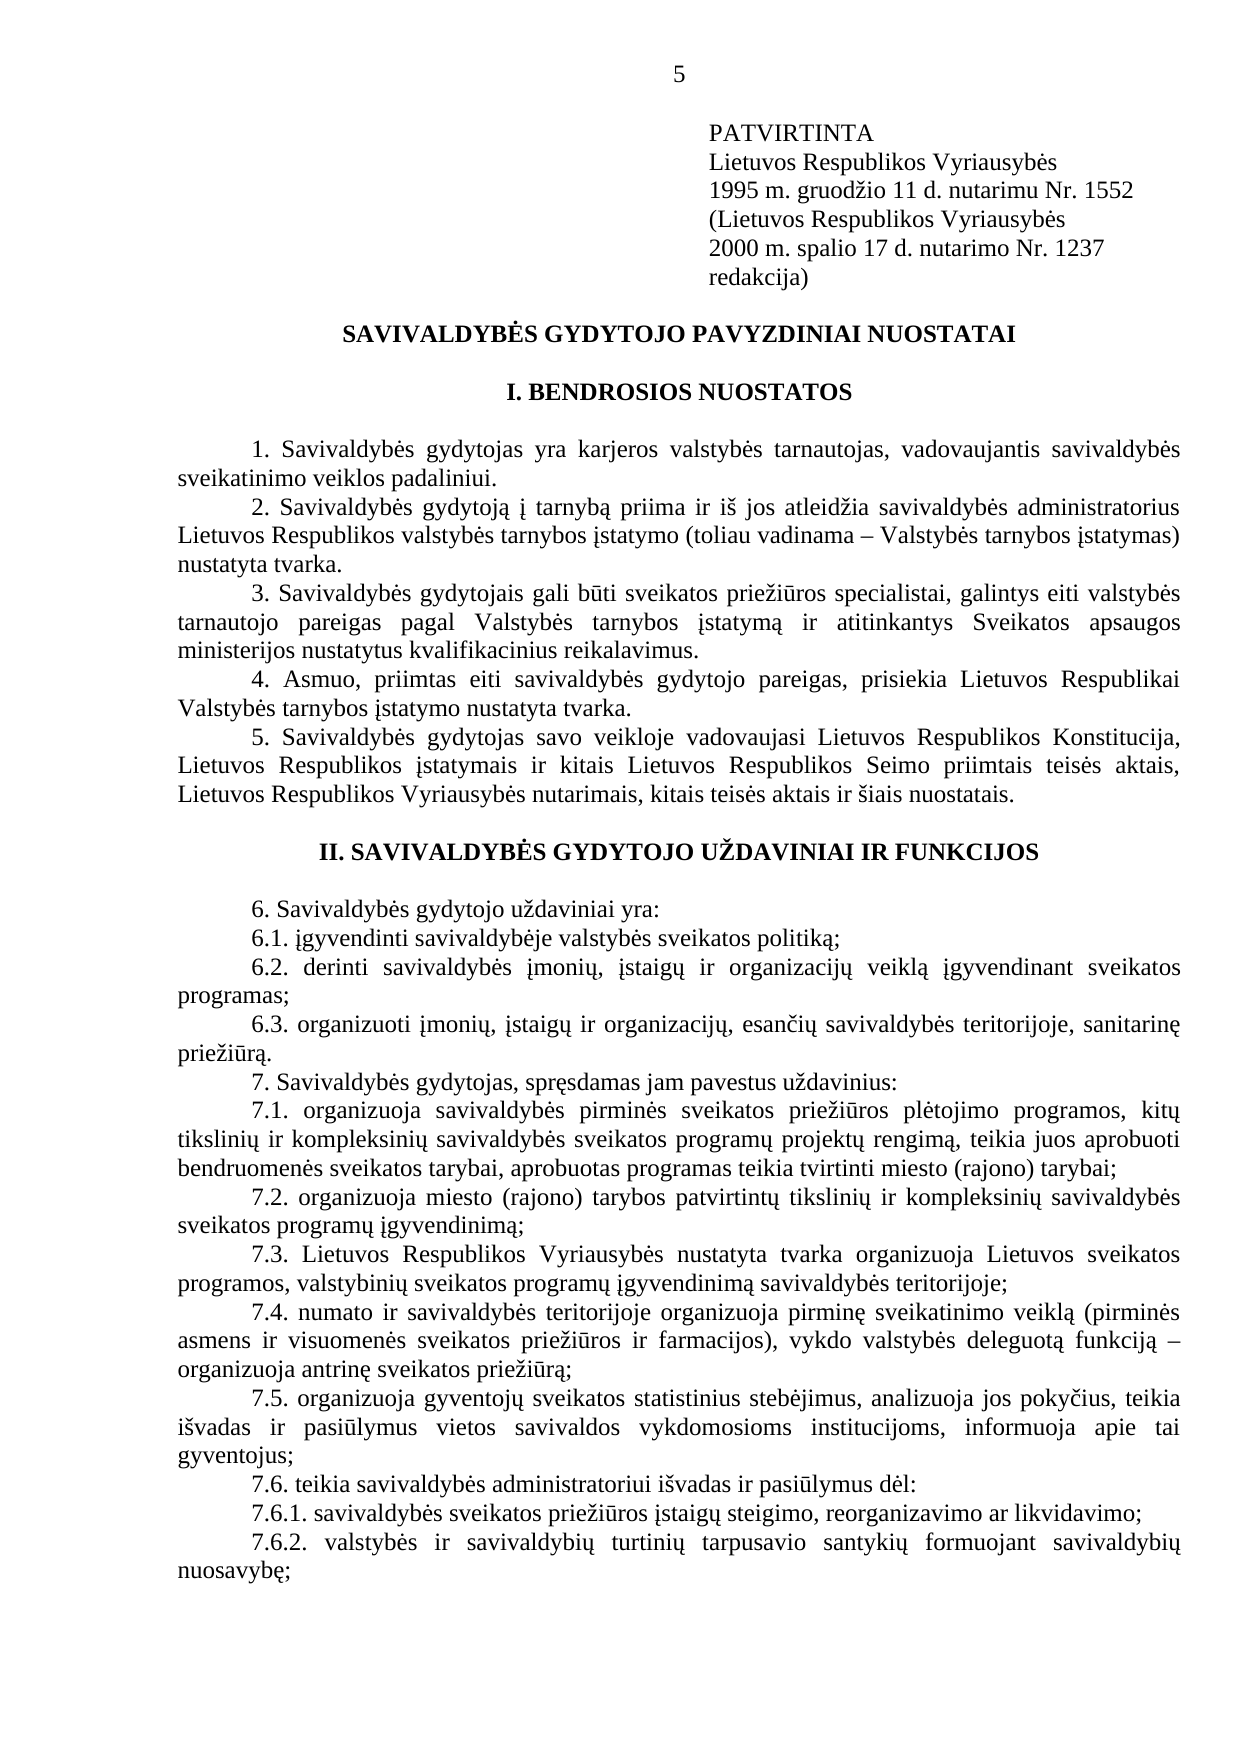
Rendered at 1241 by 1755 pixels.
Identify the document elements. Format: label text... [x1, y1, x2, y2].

text 6.3. organizuoti įmonių, įstaigų ir organizacijų, esančių savivaldybės teritorijoje, sanitarinę priežiūrą. [177, 1009, 1181, 1067]
text 2000 m. spalio 17 d. nutarimo Nr. 1237 [177, 233, 1181, 262]
text 5. Savivaldybės gydytojas savo veikloje vadovaujasi Lietuvos Respublikos Konstitucija, Lietuvos Respublikos įstatymais ir kitais Lietuvos Respublikos Seimo priimtais teisės aktais, Lietuvos Respublikos Vyriausybės nutarimais, kitais teisės aktais ir šiais nuostatais. [177, 722, 1181, 808]
text 4. Asmuo, priimtas eiti savivaldybės gydytojo pareigas, prisiekia Lietuvos Respublikai Valstybės tarnybos įstatymo nustatyta tvarka. [177, 664, 1181, 722]
text 3. Savivaldybės gydytojais gali būti sveikatos priežiūros specialistai, galintys eiti valstybės tarnautojo pareigas pagal Valstybės tarnybos įstatymą ir atitinkantys Sveikatos apsaugos ministerijos nustatytus kvalifikacinius reikalavimus. [177, 578, 1181, 664]
text 7.3. Lietuvos Respublikos Vyriausybės nustatyta tvarka organizuoja Lietuvos sveikatos programos, valstybinių sveikatos programų įgyvendinimą savivaldybės teritorijoje; [177, 1239, 1181, 1297]
text 7. Savivaldybės gydytojas, spręsdamas jam pavestus uždavinius: [177, 1067, 1181, 1096]
text SAVIVALDYBĖS GYDYTOJO PAVYZDINIAI NUOSTATAI [177, 319, 1181, 348]
text 1. Savivaldybės gydytojas yra karjeros valstybės tarnautojas, vadovaujantis savivaldybės sveikatinimo veiklos padaliniui. [177, 434, 1181, 492]
text I. BENDROSIOS NUOSTATOS [177, 377, 1181, 406]
text (Lietuvos Respublikos Vyriausybės [177, 204, 1181, 233]
text II. SAVIVALDYBĖS GYDYTOJO UŽDAVINIAI IR FUNKCIJOS [177, 837, 1181, 866]
text 2. Savivaldybės gydytoją į tarnybą priima ir iš jos atleidžia savivaldybės administratorius Lietuvos Respublikos valstybės tarnybos įstatymo (toliau vadinama – Valstybės tarnybos įstatymas) nustatyta tvarka. [177, 492, 1181, 578]
text 7.4. numato ir savivaldybės teritorijoje organizuoja pirminę sveikatinimo veiklą (pirminės asmens ir visuomenės sveikatos priežiūros ir farmacijos), vykdo valstybės deleguotą funkciją – organizuoja antrinę sveikatos priežiūrą; [177, 1297, 1181, 1383]
text 7.6.1. savivaldybės sveikatos priežiūros įstaigų steigimo, reorganizavimo ar likvidavimo; [177, 1498, 1181, 1527]
text redakcija) [177, 262, 1181, 291]
text 7.1. organizuoja savivaldybės pirminės sveikatos priežiūros plėtojimo programos, kitų tikslinių ir kompleksinių savivaldybės sveikatos programų projektų rengimą, teikia juos aprobuoti bendruomenės sveikatos tarybai, aprobuotas programas teikia tvirtinti miesto (rajono) tarybai; [177, 1096, 1181, 1182]
text 6.1. įgyvendinti savivaldybėje valstybės sveikatos politiką; [177, 923, 1181, 952]
text 7.2. organizuoja miesto (rajono) tarybos patvirtintų tikslinių ir kompleksinių savivaldybės sveikatos programų įgyvendinimą; [177, 1182, 1181, 1239]
text 1995 m. gruodžio 11 d. nutarimu Nr. 1552 [177, 176, 1181, 204]
text 7.5. organizuoja gyventojų sveikatos statistinius stebėjimus, analizuoja jos pokyčius, teikia išvadas ir pasiūlymus vietos savivaldos vykdomosioms institucijoms, informuoja apie tai gyventojus; [177, 1383, 1181, 1469]
text 6. Savivaldybės gydytojo uždaviniai yra: [177, 894, 1181, 923]
text 6.2. derinti savivaldybės įmonių, įstaigų ir organizacijų veiklą įgyvendinant sveikatos programas; [177, 952, 1181, 1009]
text 7.6.2. valstybės ir savivaldybių turtinių tarpusavio santykių formuojant savivaldybių nuosavybę; [177, 1527, 1181, 1584]
text Patvirtinta [709, 118, 1181, 147]
text Lietuvos Respublikos Vyriausybės [177, 147, 1181, 176]
text 7.6. teikia savivaldybės administratoriui išvadas ir pasiūlymus dėl: [177, 1469, 1181, 1498]
